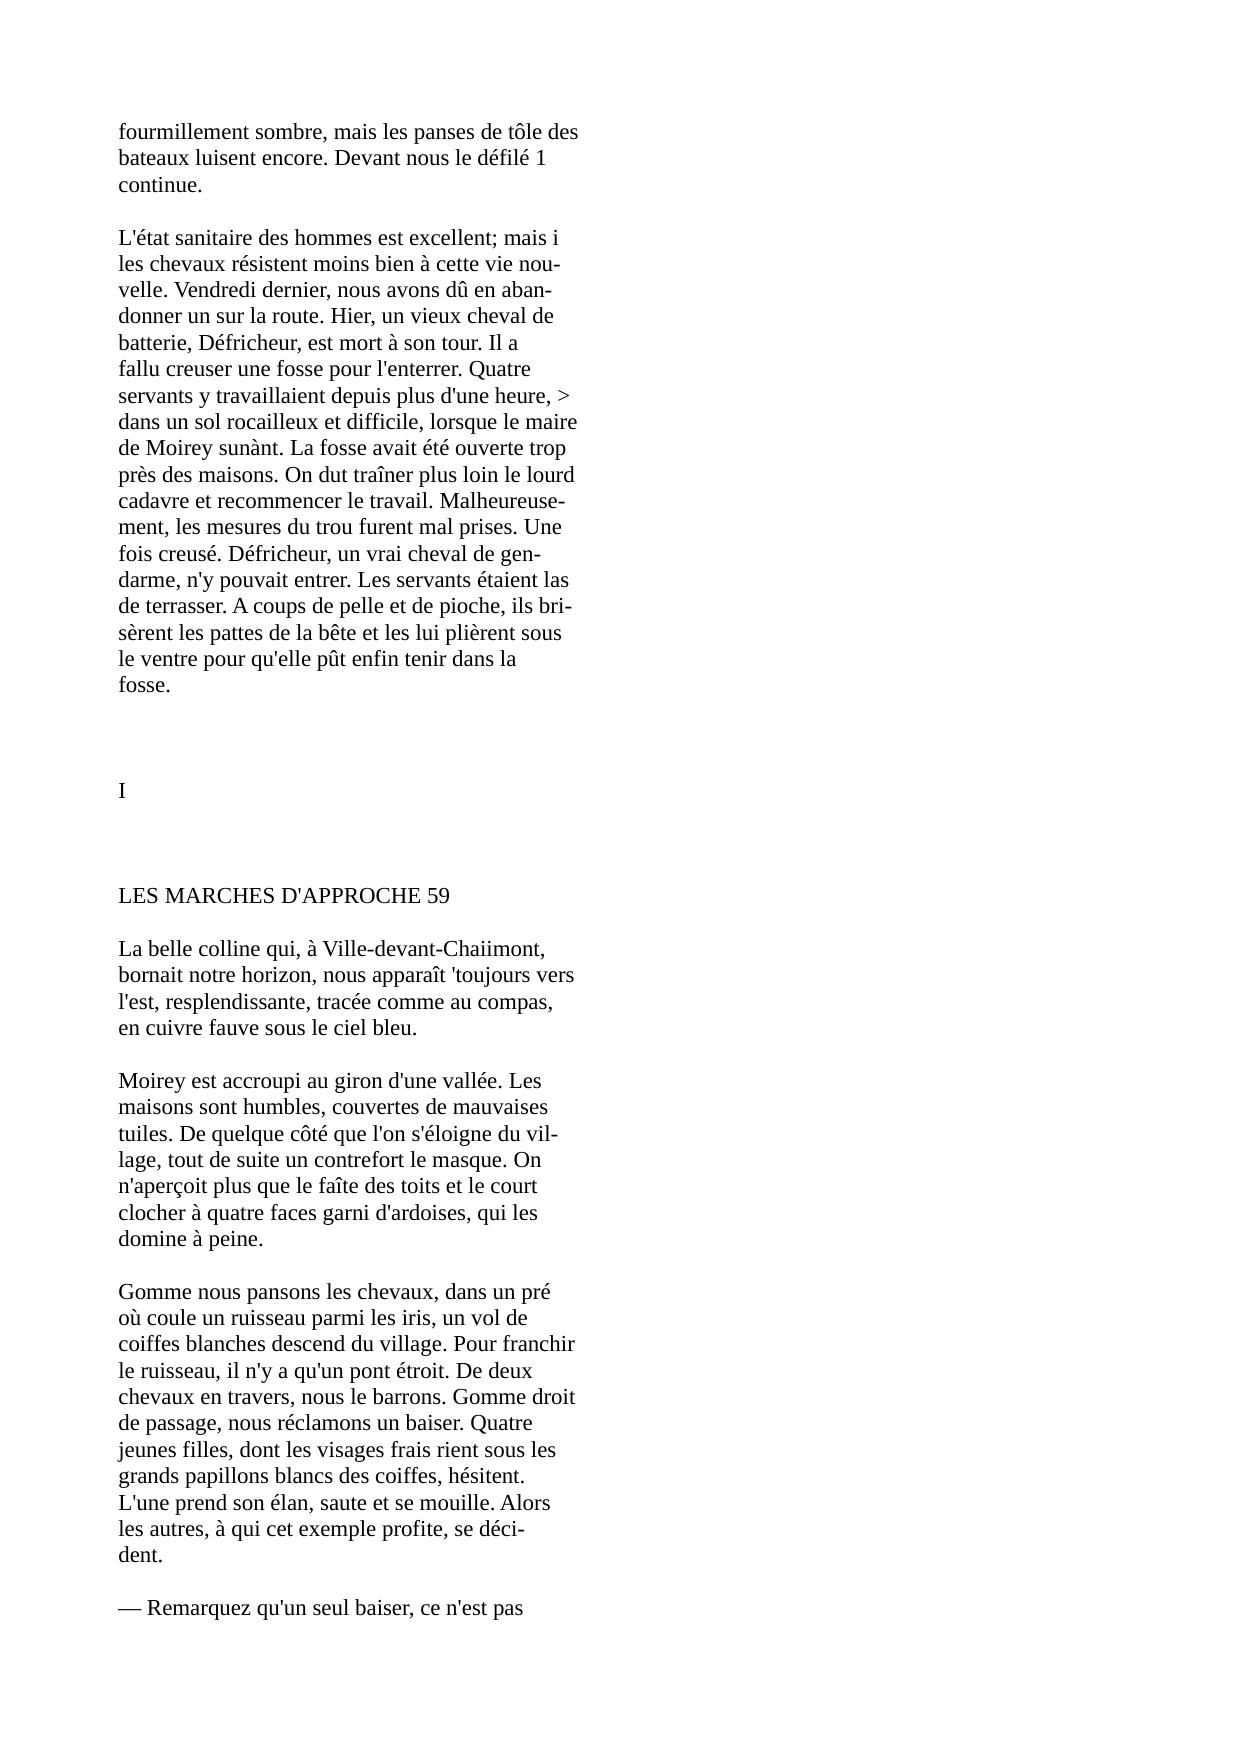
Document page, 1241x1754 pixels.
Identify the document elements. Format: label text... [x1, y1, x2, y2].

text dans un sol rocailleux et difficile, lorsque le maire [118, 408, 1122, 434]
text continue. [118, 171, 1122, 197]
text de Moirey sunànt. La fosse avait été ouverte trop [118, 434, 1122, 461]
text le ventre pour qu'elle pût enfin tenir dans la [118, 645, 1122, 672]
text de terrasser. A coups de pelle et de pioche, ils bri- [118, 592, 1122, 619]
text les autres, à qui cet exemple profite, se déci- [118, 1515, 1122, 1541]
text où coule un ruisseau parmi les iris, un vol de [118, 1304, 1122, 1330]
text LES MARCHES D'APPROCHE 59 [118, 882, 1122, 909]
text de passage, nous réclamons un baiser. Quatre [118, 1409, 1122, 1436]
text fourmillement sombre, mais les panses de tôle des [118, 118, 1122, 144]
text Gomme nous pansons les chevaux, dans un pré [118, 1278, 1122, 1304]
text grands papillons blancs des coiffes, hésitent. [118, 1462, 1122, 1488]
text coiffes blanches descend du village. Pour franchir [118, 1330, 1122, 1357]
text les chevaux résistent moins bien à cette vie nou- [118, 250, 1122, 276]
text fois creusé. Défricheur, un vrai cheval de gen- [118, 540, 1122, 566]
text tuiles. De quelque côté que l'on s'éloigne du vil- [118, 1119, 1122, 1146]
text ment, les mesures du trou furent mal prises. Une [118, 513, 1122, 540]
text darme, n'y pouvait entrer. Les servants étaient las [118, 566, 1122, 592]
text Moirey est accroupi au giron d'une vallée. Les [118, 1067, 1122, 1093]
text fosse. [118, 672, 1122, 698]
text — Remarquez qu'un seul baiser, ce n'est pas [118, 1594, 1122, 1620]
text bornait notre horizon, nous apparaît 'toujours vers [118, 961, 1122, 988]
text près des maisons. On dut traîner plus loin le lourd [118, 461, 1122, 487]
text donner un sur la route. Hier, un vieux cheval de [118, 303, 1122, 329]
text clocher à quatre faces garni d'ardoises, qui les [118, 1199, 1122, 1225]
text chevaux en travers, nous le barrons. Gomme droit [118, 1383, 1122, 1409]
text domine à peine. [118, 1225, 1122, 1251]
text L'une prend son élan, saute et se mouille. Alors [118, 1488, 1122, 1515]
text lage, tout de suite un contrefort le masque. On [118, 1146, 1122, 1172]
text servants y travaillaient depuis plus d'une heure, > [118, 382, 1122, 408]
text maisons sont humbles, couvertes de mauvaises [118, 1093, 1122, 1119]
text velle. Vendredi dernier, nous avons dû en aban- [118, 276, 1122, 303]
text le ruisseau, il n'y a qu'un pont étroit. De deux [118, 1357, 1122, 1383]
text bateaux luisent encore. Devant nous le défilé 1 [118, 144, 1122, 171]
text cadavre et recommencer le travail. Malheureuse- [118, 487, 1122, 513]
text dent. [118, 1541, 1122, 1568]
text La belle colline qui, à Ville-devant-Chaiimont, [118, 935, 1122, 961]
text n'aperçoit plus que le faîte des toits et le court [118, 1172, 1122, 1199]
text L'état sanitaire des hommes est excellent; mais i [118, 223, 1122, 250]
text batterie, Défricheur, est mort à son tour. Il a [118, 329, 1122, 355]
text jeunes filles, dont les visages frais rient sous les [118, 1436, 1122, 1462]
text en cuivre fauve sous le ciel bleu. [118, 1014, 1122, 1041]
text I [118, 777, 1122, 803]
text l'est, resplendissante, tracée comme au compas, [118, 988, 1122, 1014]
text fallu creuser une fosse pour l'enterrer. Quatre [118, 355, 1122, 382]
text sèrent les pattes de la bête et les lui plièrent sous [118, 619, 1122, 645]
